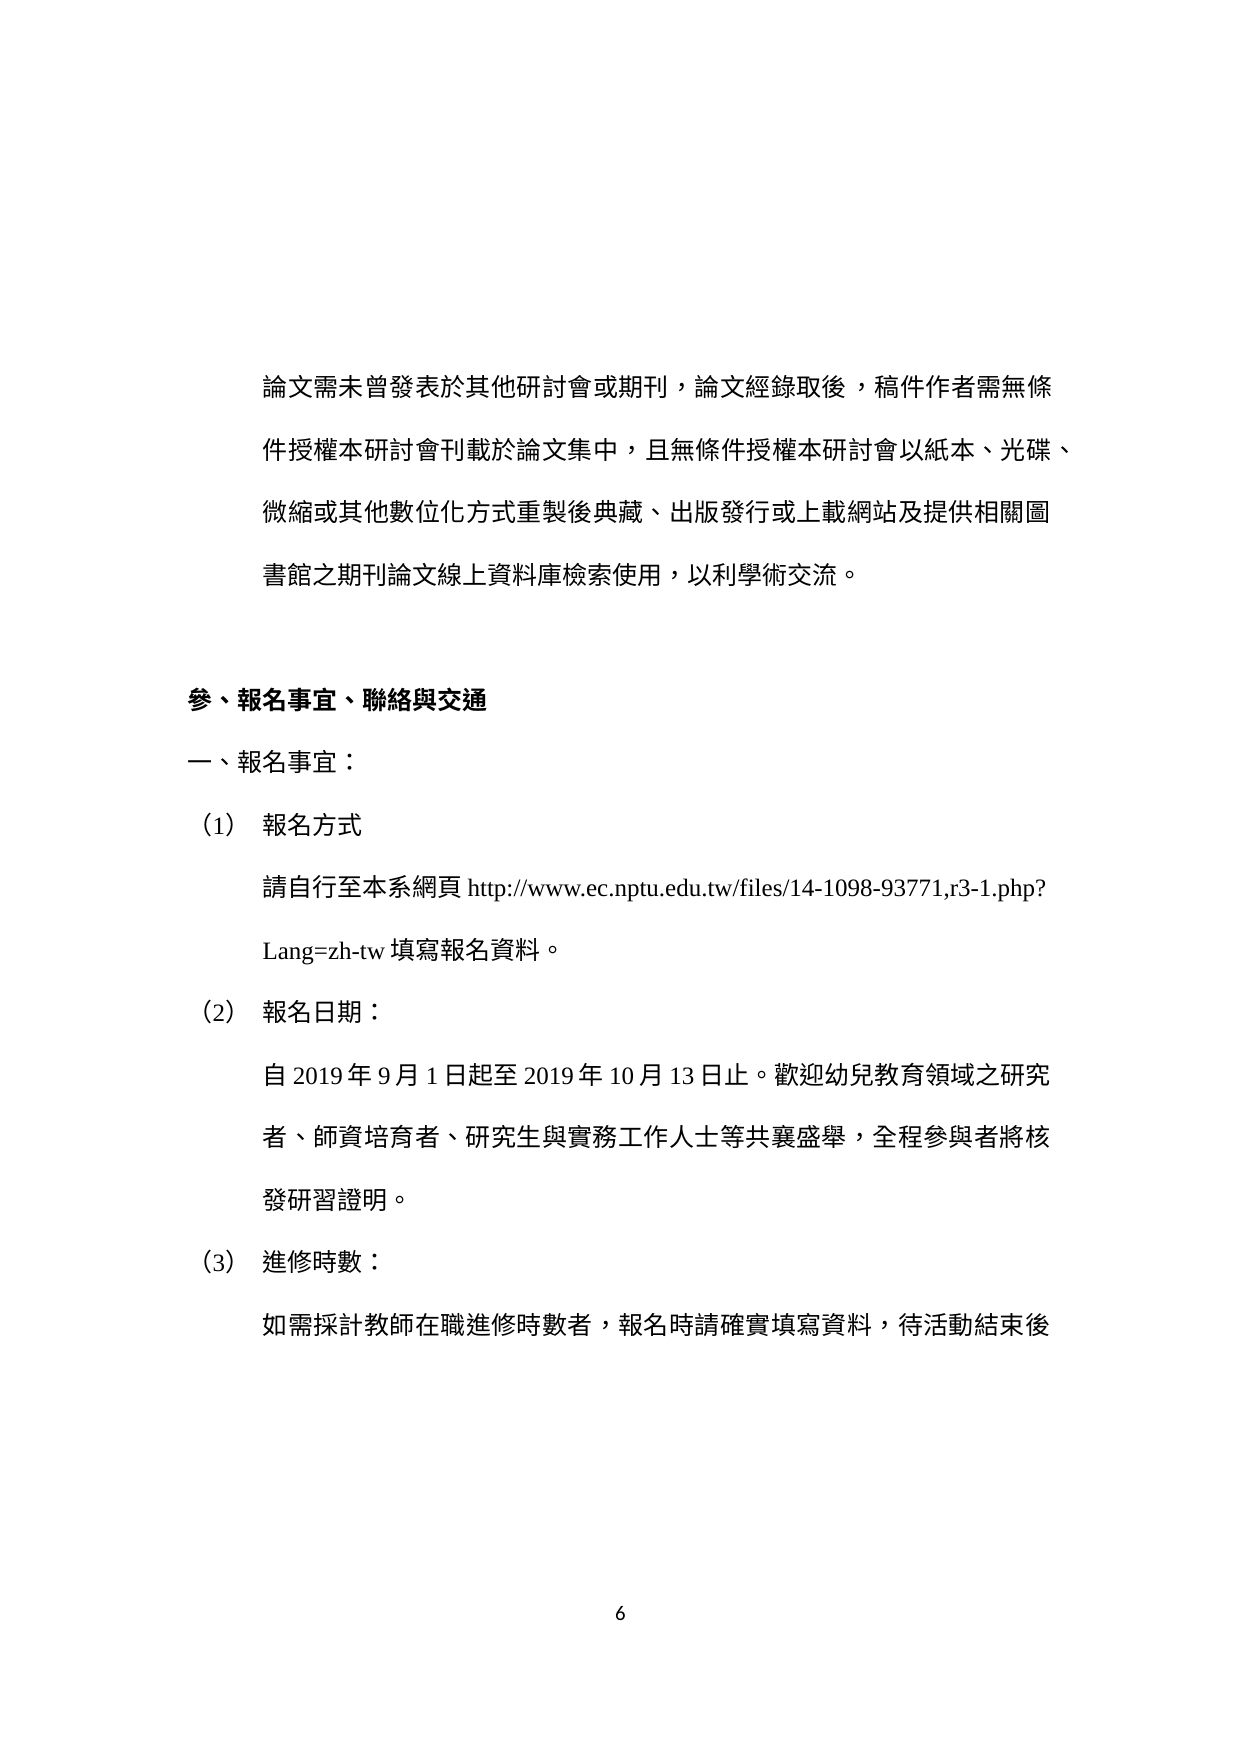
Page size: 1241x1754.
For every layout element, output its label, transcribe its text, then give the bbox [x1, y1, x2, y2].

list 報名方式 [187, 782, 1053, 844]
text 論文需未曾發表於其他研討會或期刊，論文經錄取後，稿件作者需無條件授權本研討會刊載於論文集中，且無條件授權本研討會以紙本、光碟、微縮或其他數位化方式重製後典藏、出版發行或上載網站及提供相關圖書館之期刊論文線上資料庫檢索使用，以利學術交流。 [262, 344, 1053, 594]
text 自2019年9月1日起至2019年10月13日止。歡迎幼兒教育領域之研究者、師資培育者、研究生與實務工作人士等共襄盛舉，全程參與者將核發研習證明。 [262, 1032, 1053, 1219]
list 報名日期： [187, 969, 1053, 1032]
text 參、報名事宜、聯絡與交通 [187, 657, 1053, 719]
text 如需採計教師在職進修時數者，報名時請確實填寫資料，待活動結束後 [262, 1282, 1053, 1344]
text 一、報名事宜： [187, 719, 1053, 782]
list 進修時數： [187, 1219, 1053, 1282]
text 請自行至本系網頁http://www.ec.nptu.edu.tw/files/14-1098-93771,r3-1.php?Lang=zh-tw填寫報名資料。 [262, 844, 1053, 969]
